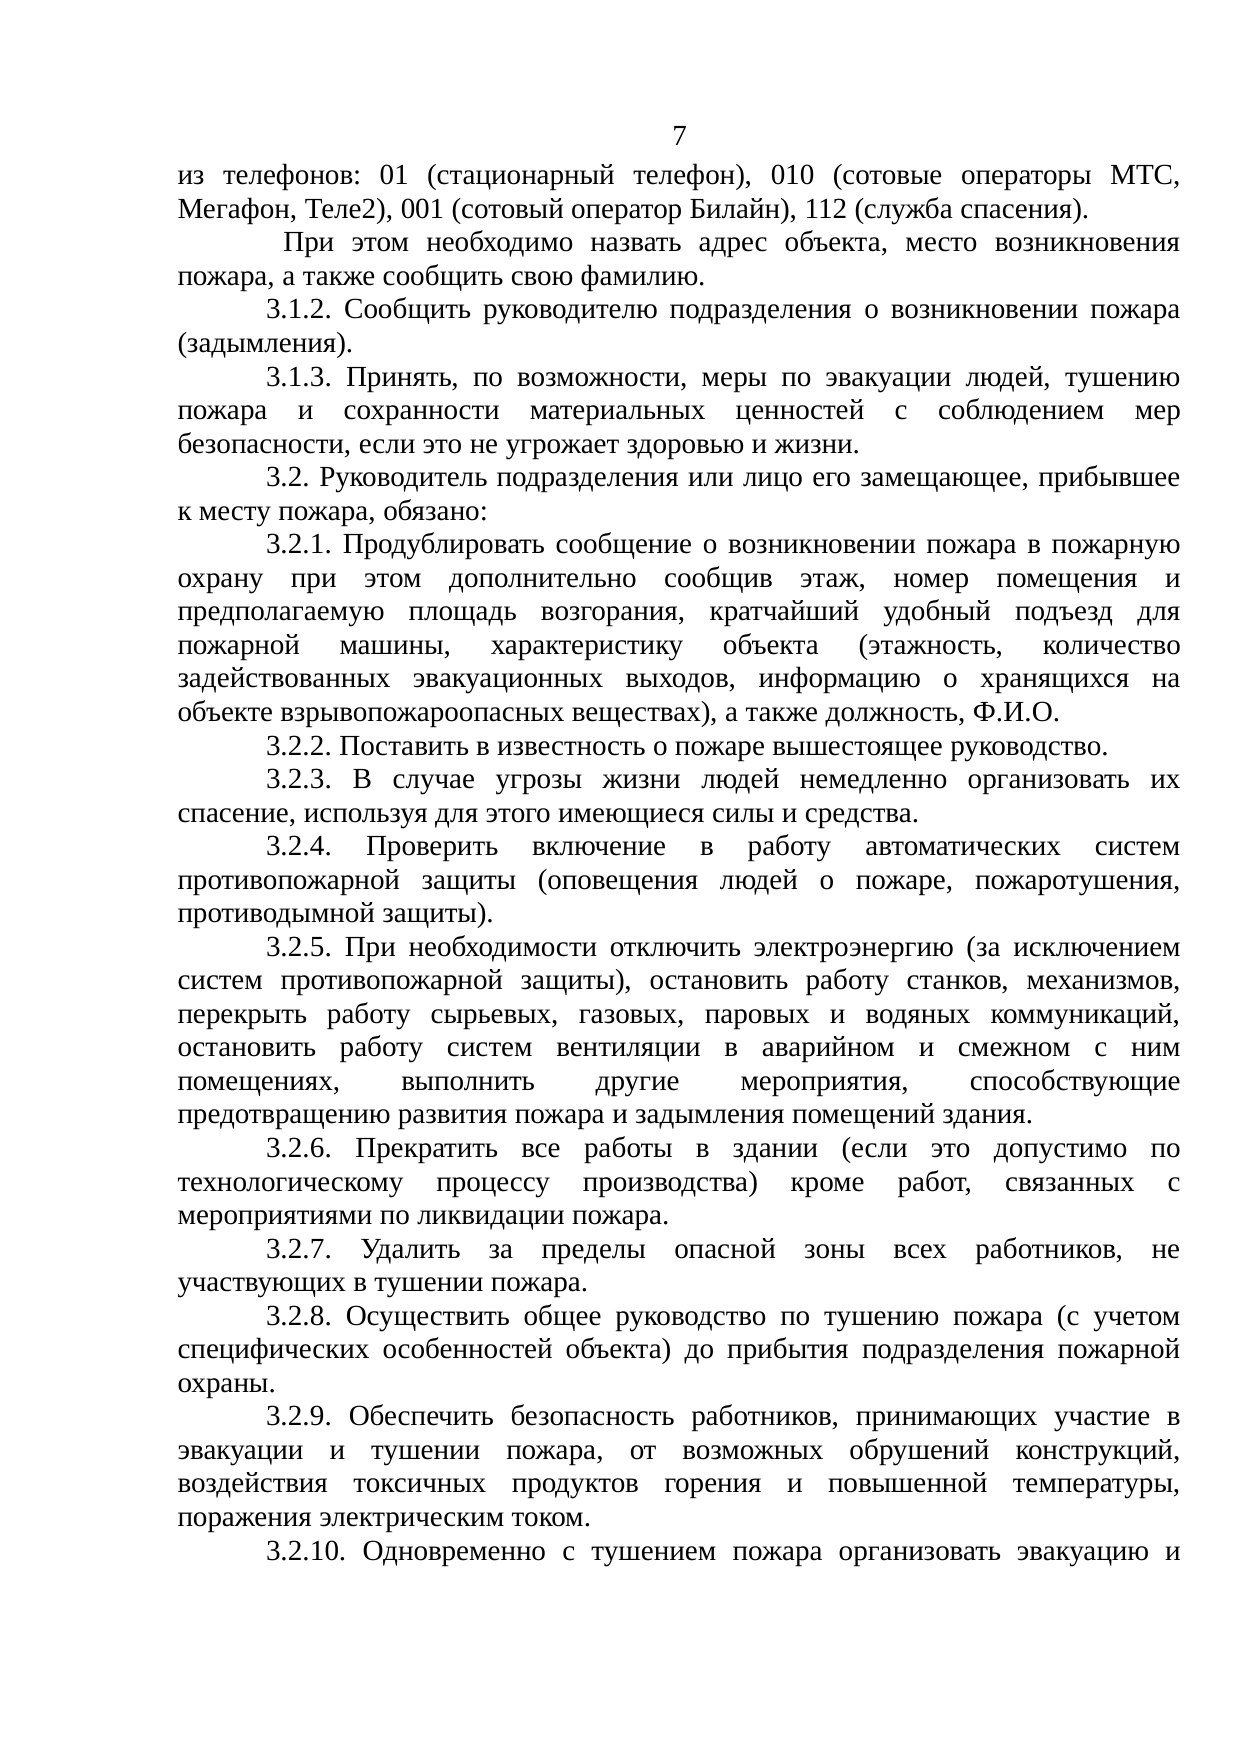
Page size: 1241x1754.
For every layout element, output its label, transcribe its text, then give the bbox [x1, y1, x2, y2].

text 3.1.3. Принять, по возможности, меры по эвакуации людей, тушению пожара и сохранности материальных ценностей с соблюдением мер безопасности, если это не угрожает здоровью и жизни. [177, 359, 1181, 459]
text 3.2. Руководитель подразделения или лицо его замещающее, прибывшее к месту пожара, обязано: [177, 459, 1181, 527]
text 3.1.2. Сообщить руководителю подразделения о возникновении пожара (задымления). [177, 292, 1181, 359]
text 3.2.10. Одновременно с тушением пожара организовать эвакуацию и [177, 1533, 1181, 1566]
text При этом необходимо назвать адрес объекта, место возникновения пожара, а также сообщить свою фамилию. [177, 225, 1181, 292]
text 3.2.5. При необходимости отключить электроэнергию (за исключением систем противопожарной защиты), остановить работу станков, механизмов, перекрыть работу сырьевых, газовых, паровых и водяных коммуникаций, остановить работу систем вентиляции в аварийном и смежном с ним помещениях, выполнить другие мероприятия, способствующие предотвращению развития пожара и задымления помещений здания. [177, 929, 1181, 1130]
text 3.2.7. Удалить за пределы опасной зоны всех работников, не участвующих в тушении пожара. [177, 1231, 1181, 1298]
text 3.2.2. Поставить в известность о пожаре вышестоящее руководство. [177, 728, 1181, 761]
text 3.2.6. Прекратить все работы в здании (если это допустимо по технологическому процессу производства) кроме работ, связанных с мероприятиями по ликвидации пожара. [177, 1130, 1181, 1231]
text 3.2.4. Проверить включение в работу автоматических систем противопожарной защиты (оповещения людей о пожаре, пожаротушения, противодымной защиты). [177, 828, 1181, 929]
text 3.2.1. Продублировать сообщение о возникновении пожара в пожарную охрану при этом дополнительно сообщив этаж, номер помещения и предполагаемую площадь возгорания, кратчайший удобный подъезд для пожарной машины, характеристику объекта (этажность, количество задействованных эвакуационных выходов, информацию о хранящихся на объекте взрывопожароопасных веществах), а также должность, Ф.И.О. [177, 527, 1181, 728]
text 3.2.8. Осуществить общее руководство по тушению пожара (с учетом специфических особенностей объекта) до прибытия подразделения пожарной охраны. [177, 1298, 1181, 1399]
text 3.2.9. Обеспечить безопасность работников, принимающих участие в эвакуации и тушении пожара, от возможных обрушений конструкций, воздействия токсичных продуктов горения и повышенной температуры, поражения электрическим током. [177, 1399, 1181, 1533]
text 3.2.3. В случае угрозы жизни людей немедленно организовать их спасение, используя для этого имеющиеся силы и средства. [177, 761, 1181, 828]
text из телефонов: 01 (стационарный телефон), 010 (сотовые операторы МТС, Мегафон, Теле2), 001 (сотовый оператор Билайн), 112 (служба спасения). [177, 158, 1181, 225]
